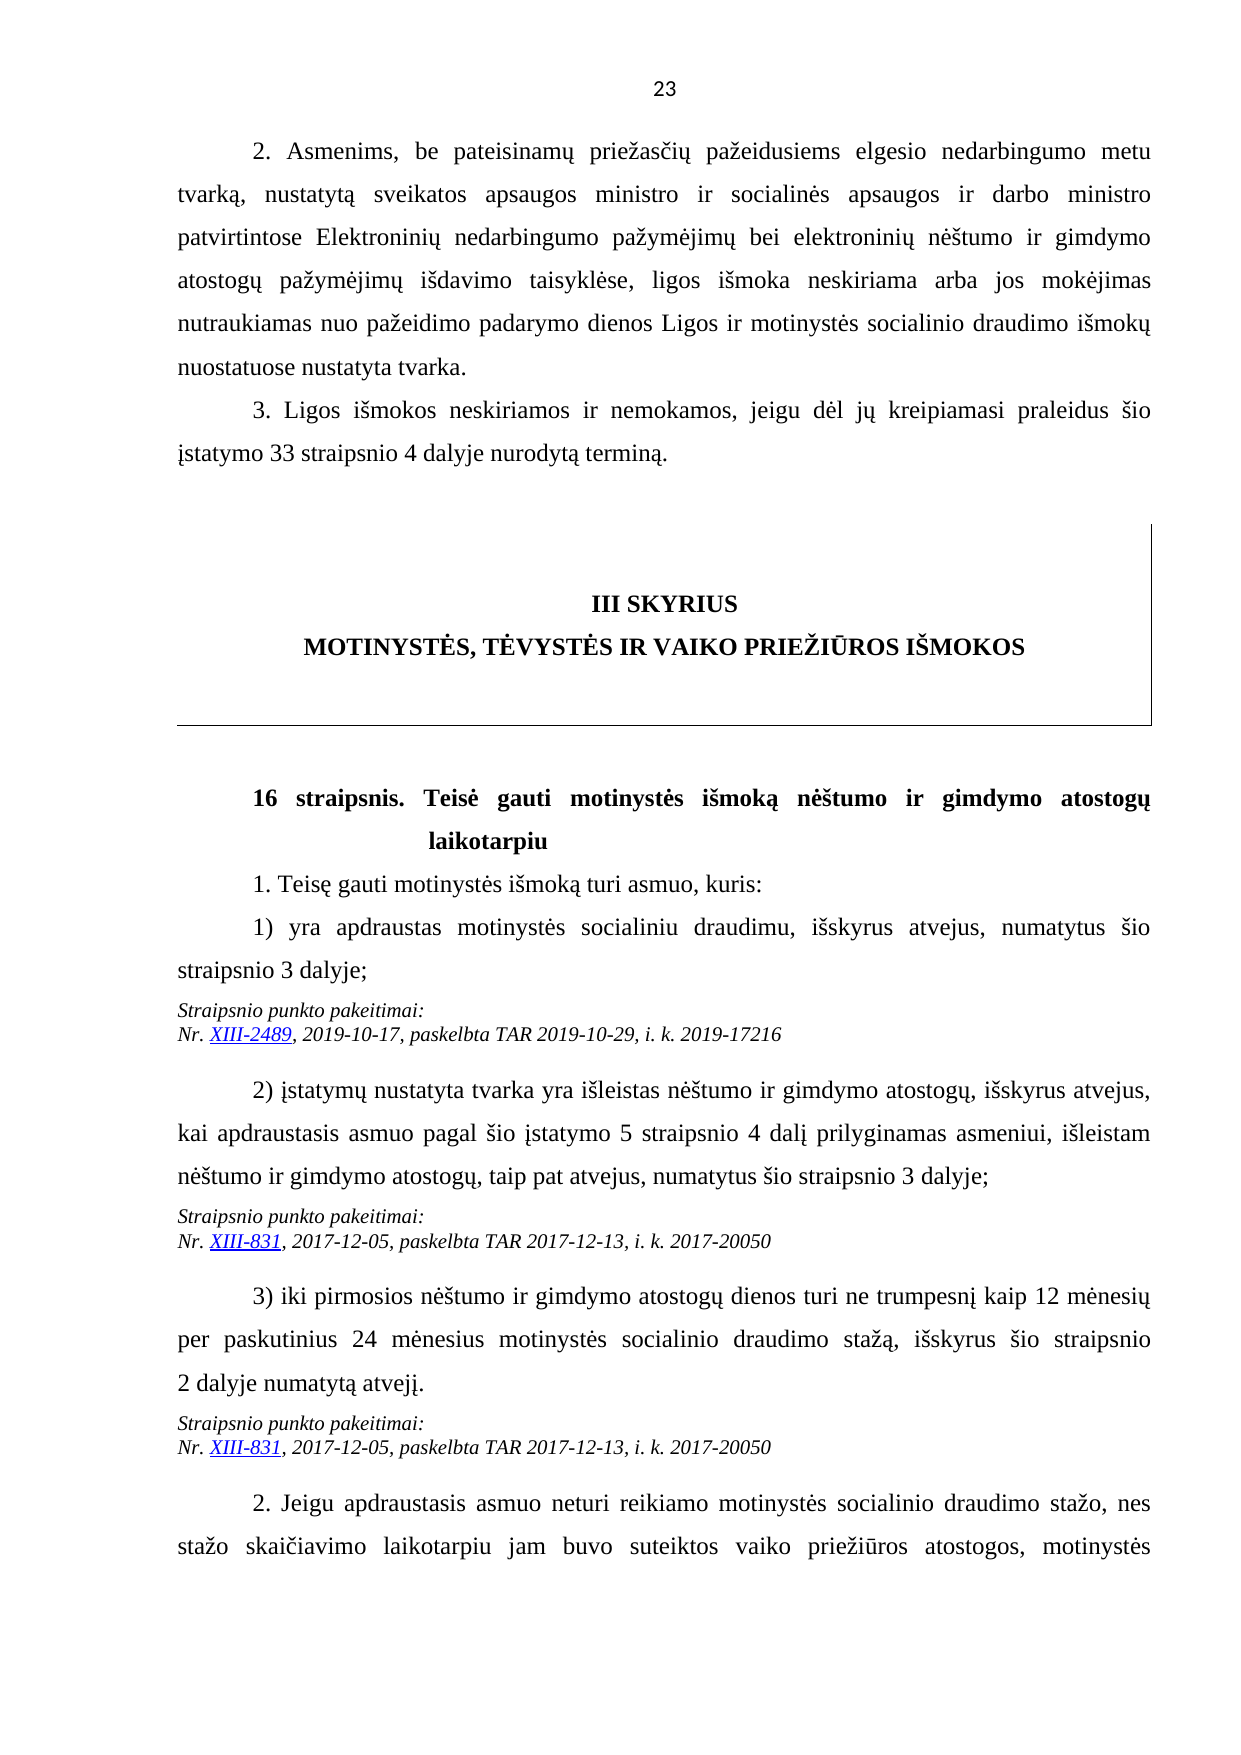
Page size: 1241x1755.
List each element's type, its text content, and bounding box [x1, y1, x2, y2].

text 2. Jeigu apdraustasis asmuo neturi reikiamo motinystės socialinio draudimo stažo, nes stažo skaičiavimo laikotarpiu jam buvo suteiktos vaiko priežiūros atostogos, motinystės [177, 1488, 1152, 1559]
text Straipsnio punkto pakeitimai: [177, 1204, 1152, 1228]
text Straipsnio punkto pakeitimai: [177, 1411, 1152, 1435]
text Nr. XIII-831, 2017-12-05, paskelbta TAR 2017-12-13, i. k. 2017-20050 [177, 1435, 1152, 1459]
text 2) įstatymų nustatyta tvarka yra išleistas nėštumo ir gimdymo atostogų, išskyrus atvejus, kai apdraustasis asmuo pagal šio įstatymo 5 straipsnio 4 dalį prilyginamas asmeniui, išleistam nėštumo ir gimdymo atostogų, taip pat atvejus, numatytus šio straipsnio 3 dalyje; [177, 1075, 1152, 1190]
text 1. Teisę gauti motinystės išmoką turi asmuo, kuris: [177, 869, 1152, 898]
text 3. Ligos išmokos neskiriamos ir nemokamos, jeigu dėl jų kreipiamasi praleidus šio įstatymo 33 straipsnio 4 dalyje nurodytą terminą. [177, 395, 1152, 467]
text 1) yra apdraustas motinystės socialiniu draudimu, išskyrus atvejus, numatytus šio straipsnio 3 dalyje; [177, 912, 1152, 984]
text III SKYRIUS [177, 524, 1151, 567]
text Nr. XIII-2489, 2019-10-17, paskelbta TAR 2019-10-29, i. k. 2019-17216 [177, 1022, 1152, 1046]
text 16 straipsnis. Teisė gauti motinystės išmoką nėštumo ir gimdymo atostogų laikotarpiu [252, 783, 1152, 854]
text 3) iki pirmosios nėštumo ir gimdymo atostogų dienos turi ne trumpesnį kaip 12 mėnesių per paskutinius 24 mėnesius motinystės socialinio draudimo stažą, išskyrus šio straipsnio 2 dalyje numatytą atvejį. [177, 1281, 1152, 1396]
text 2. Asmenims, be pateisinamų priežasčių pažeidusiems elgesio nedarbingumo metu tvarką, nustatytą sveikatos apsaugos ministro ir socialinės apsaugos ir darbo ministro patvirtintose Elektroninių nedarbingumo pažymėjimų bei elektroninių nėštumo ir gimdymo atostogų pažymėjimų išdavimo taisyklėse, ligos išmoka neskiriama arba jos mokėjimas nutraukiamas nuo pažeidimo padarymo dienos Ligos ir motinystės socialinio draudimo išmokų nuostatuose nustatyta tvarka. [177, 136, 1152, 380]
text Straipsnio punkto pakeitimai: [177, 998, 1152, 1022]
text Nr. XIII-831, 2017-12-05, paskelbta TAR 2017-12-13, i. k. 2017-20050 [177, 1228, 1152, 1253]
text MOTINYSTĖS, TĖVYSTĖS IR VAIKO PRIEŽIŪROS IŠMOKOS [177, 567, 1152, 725]
